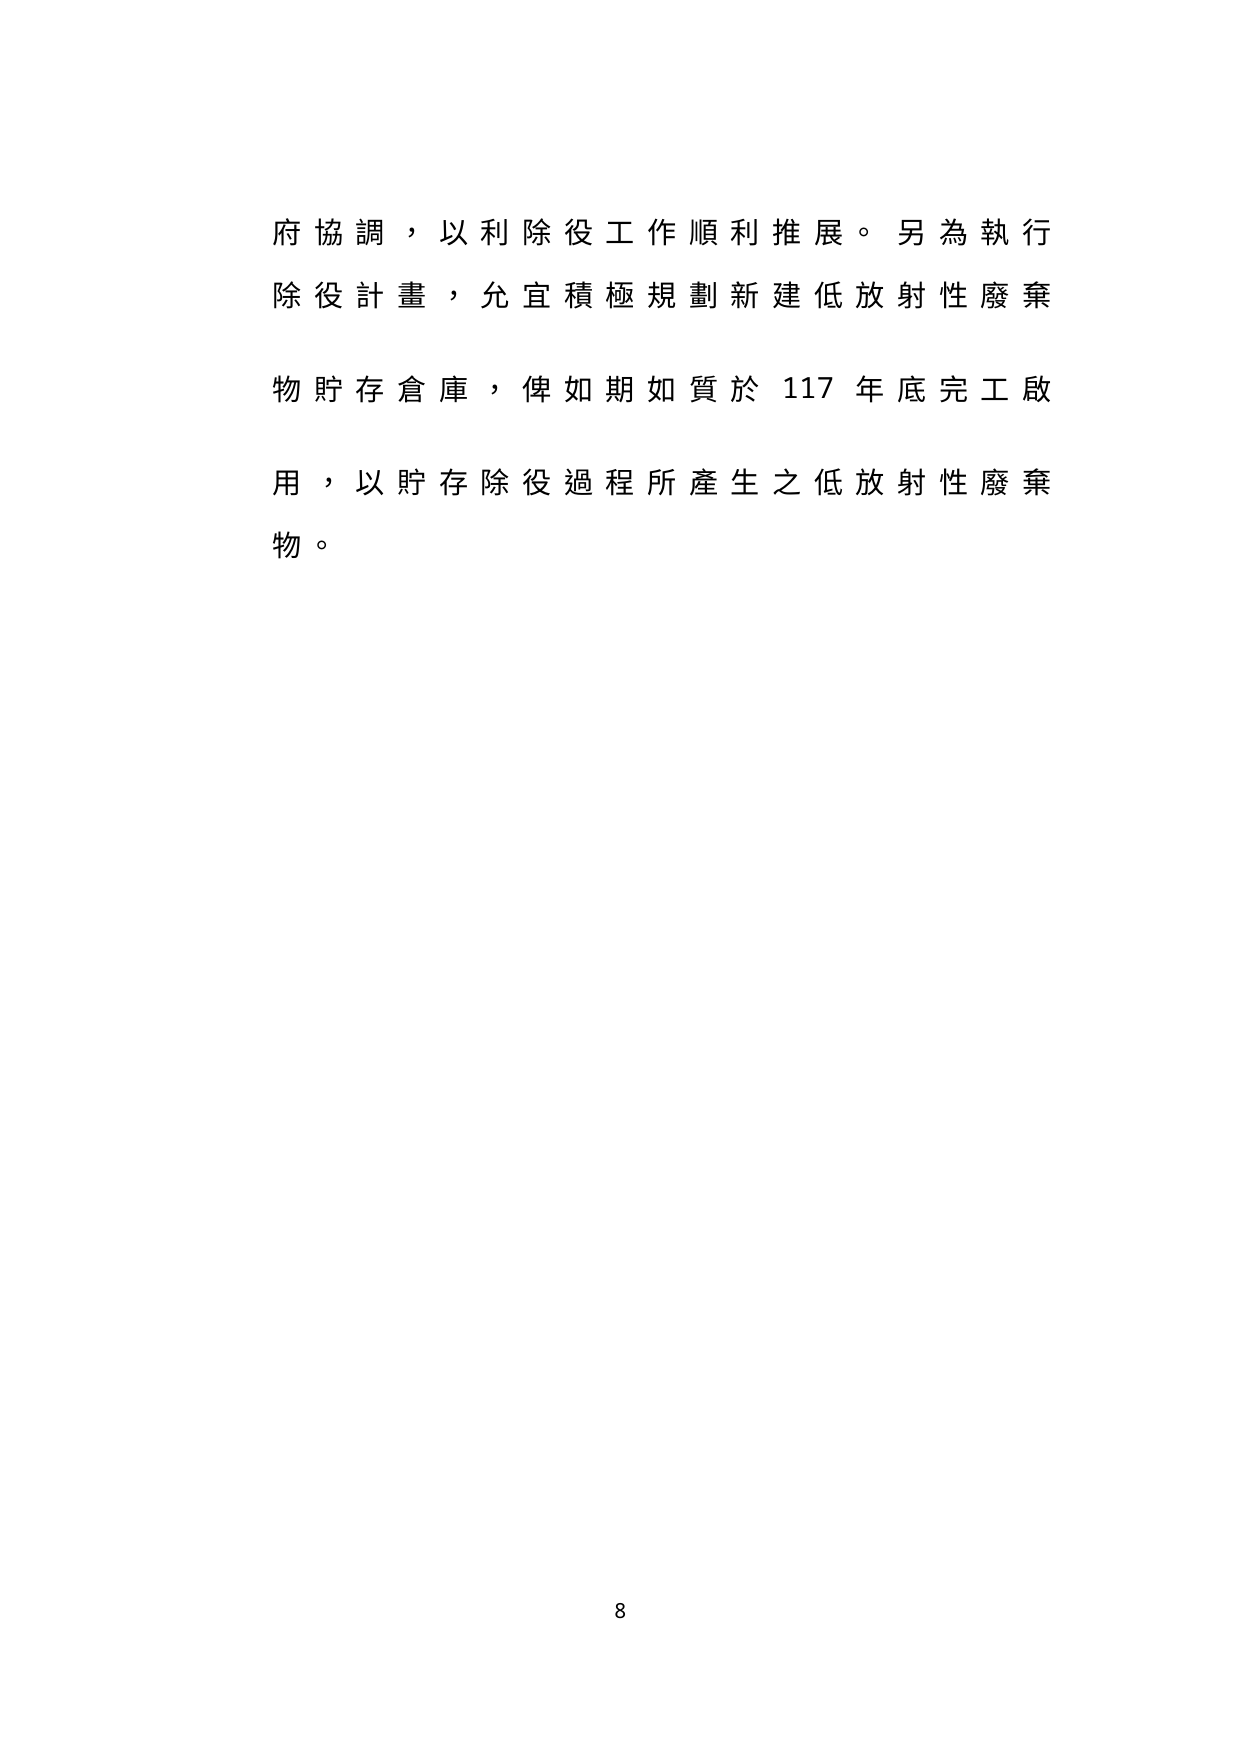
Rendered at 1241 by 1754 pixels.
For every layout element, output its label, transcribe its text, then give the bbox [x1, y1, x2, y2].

text 府協調，以利除役工作順利推展。另為執行除役計畫，允宜積極規劃新建低放射性廢棄物貯存倉庫，俾如期如質於117年底完工啟用，以貯存除役過程所產生之低放射性廢棄物。 [242, 189, 1058, 564]
